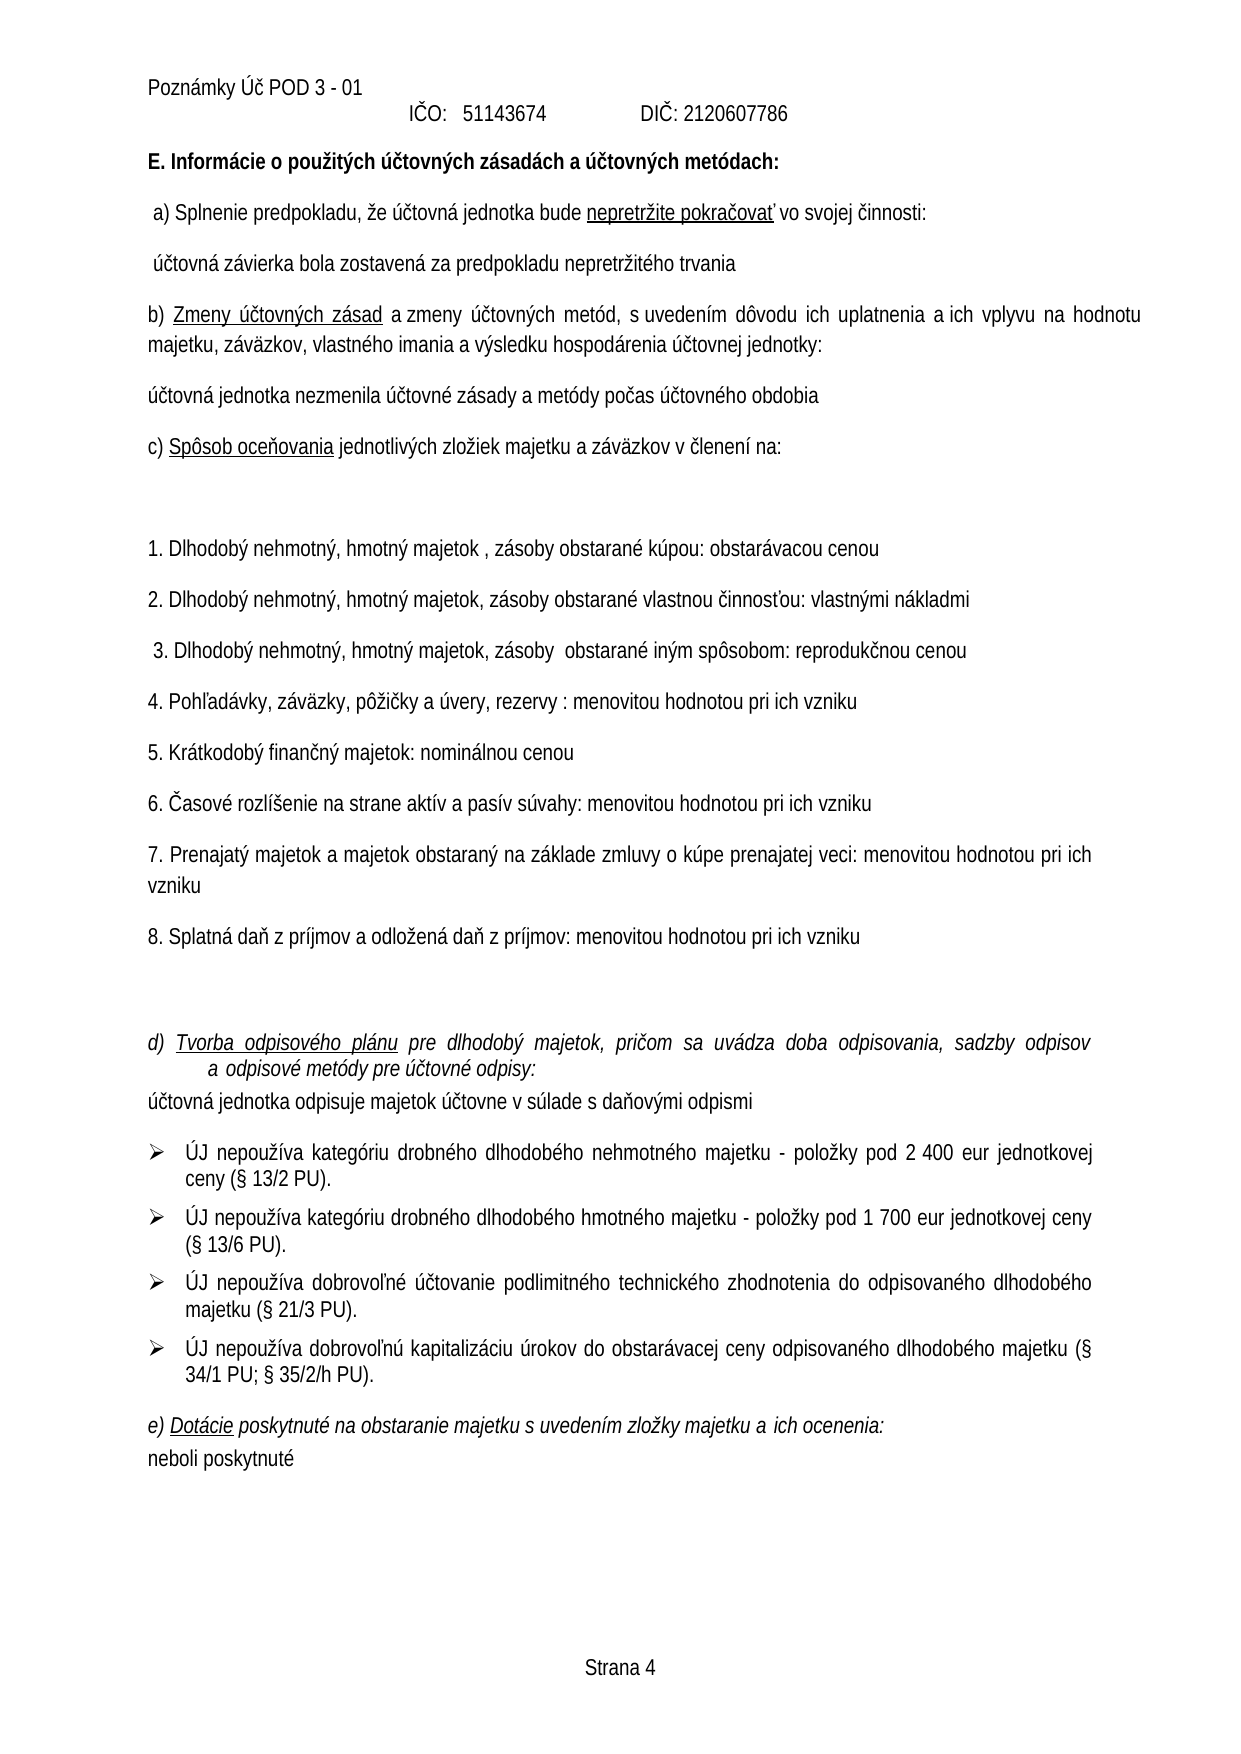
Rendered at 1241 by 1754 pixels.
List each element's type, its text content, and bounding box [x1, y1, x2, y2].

text c) Spôsob oceňovania jednotlivých zložiek majetku a záväzkov v členení na: [148, 433, 1141, 459]
text účtovná jednotka odpisuje majetok účtovne v súlade s daňovými odpismi [148, 1088, 1092, 1114]
list ÚJ nepoužíva dobrovoľnú kapitalizáciu úrokov do obstarávacej ceny odpisovaného dlhodobého majetku (§ 34/1 PU; § 35/2/h PU). [148, 1334, 1092, 1387]
subtitle e) Dotácie poskytnuté na obstaranie majetku s uvedením zložky majetku a ich ocenenia: [148, 1412, 1092, 1439]
text 5. Krátkodobý finančný majetok: nominálnou cenou [148, 739, 1092, 766]
text 4. Pohľadávky, záväzky, pôžičky a úvery, rezervy : menovitou hodnotou pri ich vzniku [148, 688, 1092, 715]
text neboli poskytnuté [148, 1445, 1141, 1471]
list ÚJ nepoužíva kategóriu drobného dlhodobého hmotného majetku - položky pod 1 700 eur jednotkovej ceny (§ 13/6 PU). [148, 1204, 1092, 1257]
text b) Zmeny účtovných zásad a zmeny účtovných metód, s uvedením dôvodu ich uplatnenia a ich vplyvu na hodnotu majetku, záväzkov, vlastného imania a výsledku hospodárenia účtovnej jednotky: [148, 301, 1141, 357]
list ÚJ nepoužíva kategóriu drobného dlhodobého nehmotného majetku - položky pod 2 400 eur jednotkovej ceny (§ 13/2 PU). [148, 1139, 1092, 1192]
subtitle d) Tvorba odpisového plánu pre dlhodobý majetok, pričom sa uvádza doba odpisovania, sadzby odpisov a odpisové metódy pre účtovné odpisy: [148, 1029, 1092, 1082]
text E. Informácie o použitých účtovných zásadách a účtovných metódach: [148, 148, 1141, 174]
text 6. Časové rozlíšenie na strane aktív a pasív súvahy: menovitou hodnotou pri ich vzniku [148, 790, 1092, 817]
text 2. Dlhodobý nehmotný, hmotný majetok, zásoby obstarané vlastnou činnosťou: vlastnými nákladmi [148, 586, 1092, 613]
text účtovná závierka bola zostavená za predpokladu nepretržitého trvania [148, 250, 1141, 276]
text a) Splnenie predpokladu, že účtovná jednotka bude nepretržite pokračovať vo svojej činnosti: [148, 199, 1141, 225]
text 1. Dlhodobý nehmotný, hmotný majetok , zásoby obstarané kúpou: obstarávacou cenou [148, 535, 1092, 562]
text 7. Prenajatý majetok a majetok obstaraný na základe zmluvy o kúpe prenajatej veci: menovitou hodnotou pri ich vzniku [148, 841, 1092, 898]
text 8. Splatná daň z príjmov a odložená daň z príjmov: menovitou hodnotou pri ich vzniku [148, 923, 1092, 949]
list ÚJ nepoužíva dobrovoľné účtovanie podlimitného technického zhodnotenia do odpisovaného dlhodobého majetku (§ 21/3 PU). [148, 1269, 1092, 1322]
text 3. Dlhodobý nehmotný, hmotný majetok, zásoby obstarané iným spôsobom: reprodukčnou cenou [148, 637, 1092, 664]
text účtovná jednotka nezmenila účtovné zásady a metódy počas účtovného obdobia [148, 382, 1141, 408]
